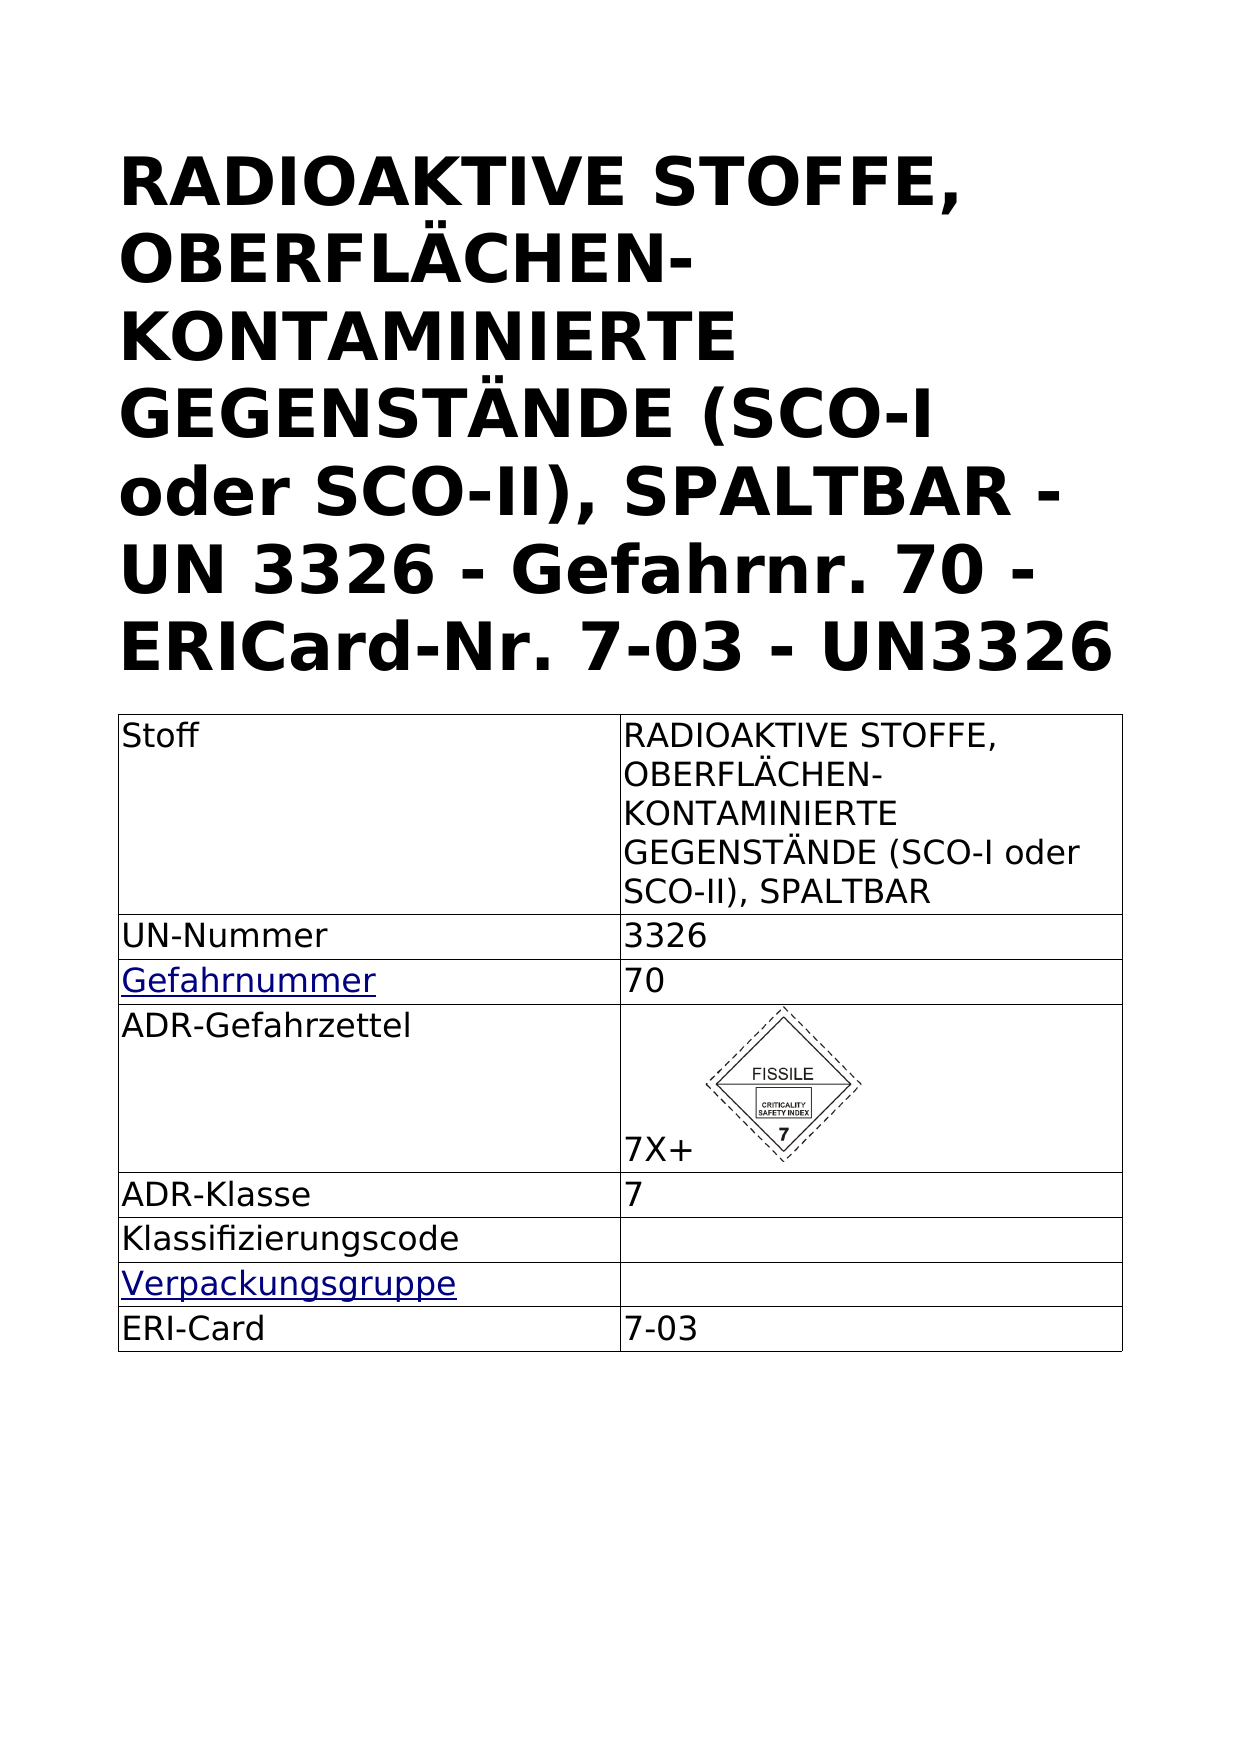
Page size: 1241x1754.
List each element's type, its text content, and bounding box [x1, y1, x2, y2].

table_cell Klassifizierungscode [119, 1218, 620, 1262]
subtitle RADIOAKTIVE STOFFE, OBERFLÄCHEN-KONTAMINIERTE GEGENSTÄNDE (SCO-I oder SCO-II), SPALTBAR - UN 3326 - Gefahrnr. 70 - ERICard-Nr. 7-03 - UN3326 [118, 143, 1122, 686]
table_cell ERI-Card [119, 1307, 620, 1351]
table_cell Verpackungsgruppe [119, 1263, 620, 1306]
table_cell 7-03 [621, 1307, 1122, 1351]
table_cell 70 [621, 960, 1122, 1003]
table_cell [621, 1263, 1122, 1306]
table_cell Gefahrnummer [119, 960, 620, 1003]
table_cell [621, 1218, 1122, 1262]
table_cell ADR-Gefahrzettel [119, 1005, 620, 1172]
table_cell ADR-Klasse [119, 1173, 620, 1217]
table_header Stoff [119, 715, 620, 914]
table_header RADIOAKTIVE STOFFE, OBERFLÄCHEN-KONTAMINIERTE GEGENSTÄNDE (SCO-I oder SCO-II), SPALTBAR [621, 715, 1122, 914]
table_cell 7X+ [621, 1005, 1122, 1172]
picture [705, 1006, 862, 1162]
table_cell 3326 [621, 915, 1122, 959]
table_cell UN-Nummer [119, 915, 620, 959]
table_cell 7 [621, 1173, 1122, 1217]
